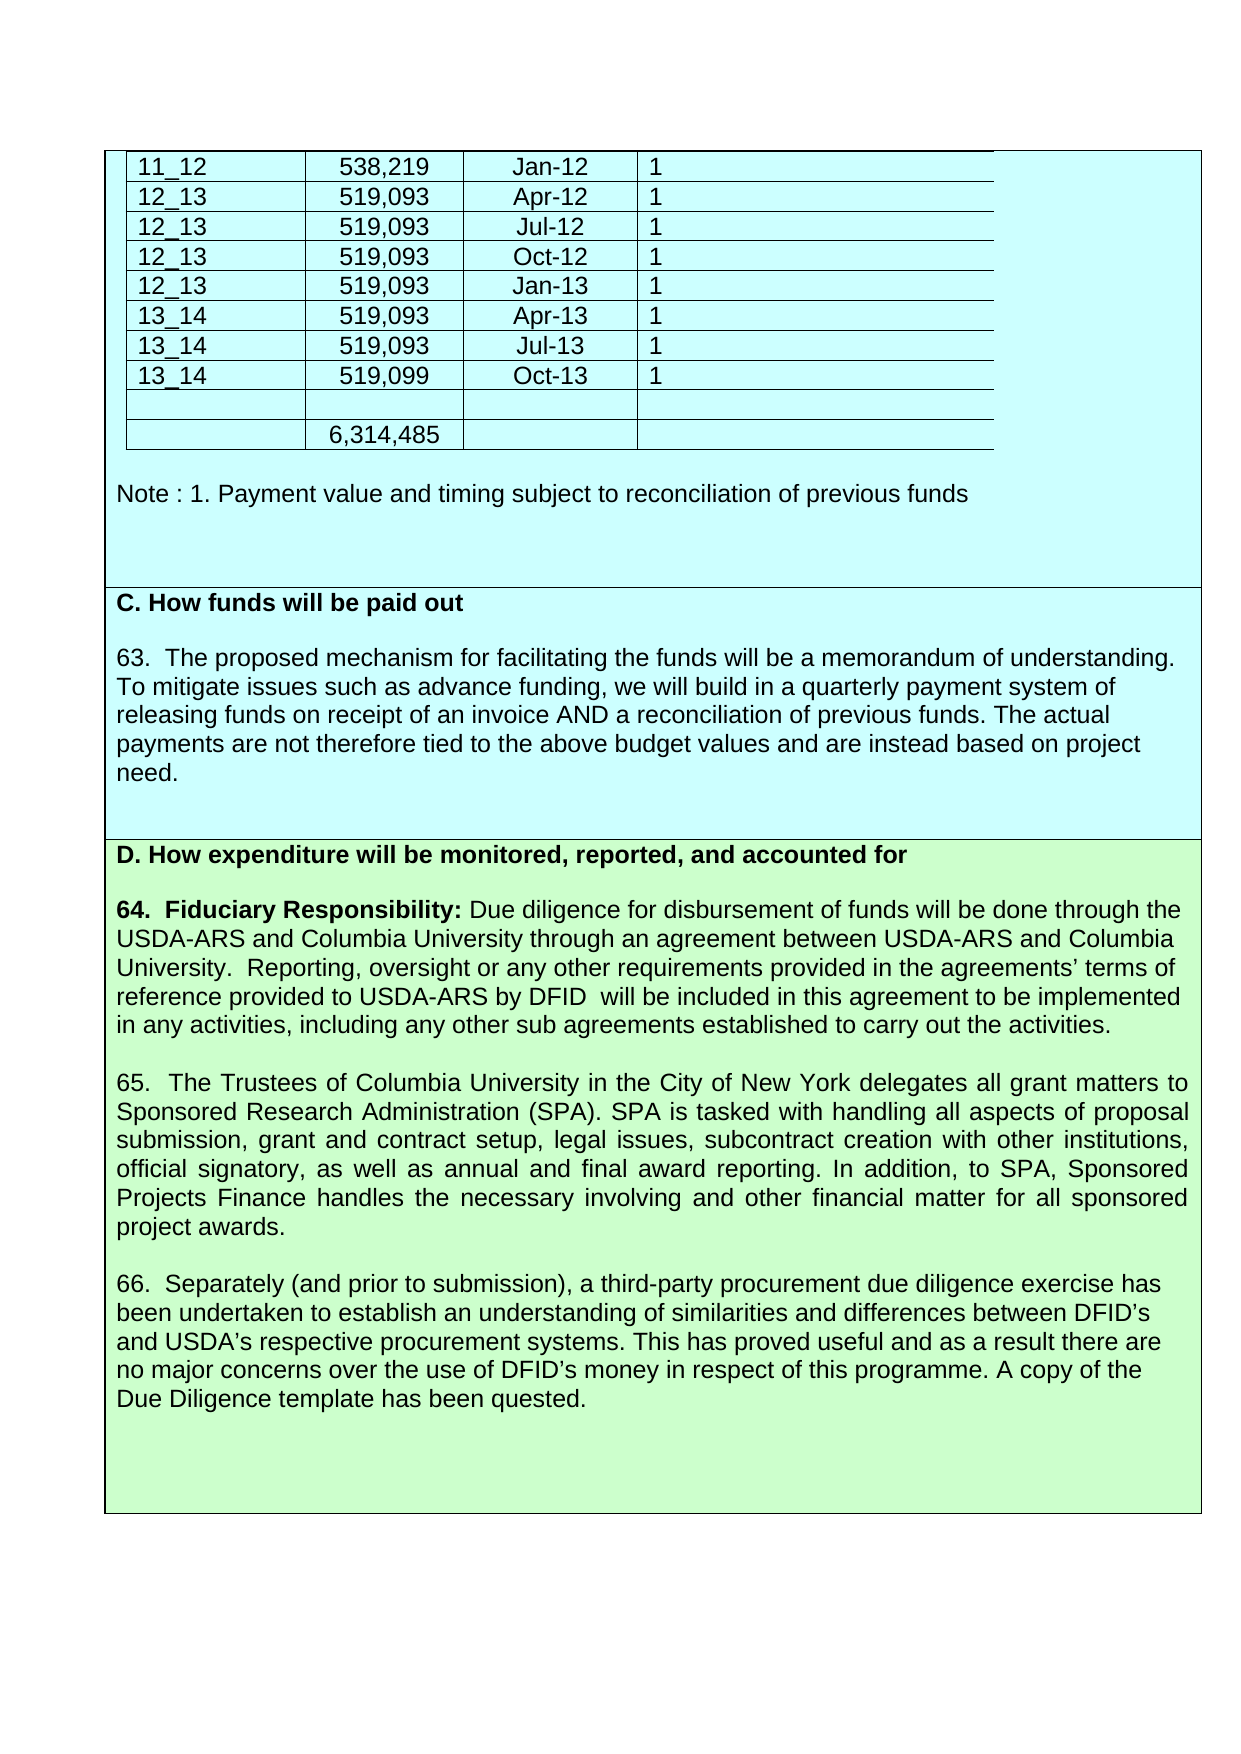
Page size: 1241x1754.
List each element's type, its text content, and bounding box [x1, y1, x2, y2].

table_cell 13_14 [127, 301, 305, 330]
table_cell 12_13 [127, 212, 305, 240]
table_cell 1 [638, 241, 994, 270]
table_cell 519,093 [306, 301, 463, 330]
table_cell [638, 390, 994, 419]
table_cell [306, 390, 463, 419]
table_cell Jan-12 [464, 152, 637, 181]
table_cell [127, 390, 305, 419]
table_cell 1 [638, 271, 994, 300]
table_cell [127, 420, 305, 449]
table_cell 13_14 [127, 361, 305, 389]
table_cell [464, 420, 637, 449]
table_cell Oct-13 [464, 361, 637, 389]
table_cell 1 [638, 301, 994, 330]
table_cell 11_12 [127, 152, 305, 181]
table_cell 1 [638, 212, 994, 240]
table_cell 12_13 [127, 241, 305, 270]
table_cell 12_13 [127, 182, 305, 211]
table_cell 519,099 [306, 361, 463, 389]
table_cell Jul-12 [464, 212, 637, 240]
table_cell C. How funds will be paid out 63. The proposed mechanism for facilitating the funds will be a memorandum of understanding. To mitigate issues such as advance funding, we will build in a quarterly payment system of releasing funds on receipt of an invoice AND a reconciliation of previous funds. The actual payments are not therefore tied to the above budget values and are instead based on project need. [106, 588, 1201, 839]
table_cell 1 [638, 331, 994, 359]
table_cell 519,093 [306, 241, 463, 270]
table_cell [464, 390, 637, 419]
table_cell [638, 420, 994, 449]
table_cell Jul-13 [464, 331, 637, 359]
table_cell 538,219 [306, 152, 463, 181]
table_cell 13_14 [127, 331, 305, 359]
table_cell 6,314,485 [306, 420, 463, 449]
table_cell 1 [638, 182, 994, 211]
table_cell 1 [638, 361, 994, 389]
table_cell 519,093 [306, 182, 463, 211]
table_cell 519,093 [306, 271, 463, 300]
table_cell Note : 1. Payment value and timing subject to reconciliation of previous funds [106, 151, 1201, 587]
table_cell 12_13 [127, 271, 305, 300]
table_cell Oct-12 [464, 241, 637, 270]
table_cell 519,093 [306, 331, 463, 359]
table_cell Apr-13 [464, 301, 637, 330]
table_cell 519,093 [306, 212, 463, 240]
table_cell D. How expenditure will be monitored, reported, and accounted for 64. Fiduciary Responsibility: Due diligence for disbursement of funds will be done through the USDA-ARS and Columbia University through an agreement between USDA-ARS and Columbia University. Reporting, oversight or any other requirements provided in the agreements’ terms of reference provided to USDA-ARS by DFID will be included in this agreement to be implemented in any activities, including any other sub agreements established to carry out the activities. 65. The Trustees of Columbia University in the City of New York delegates all grant matters to Sponsored Research Administration (SPA). SPA is tasked with handling all aspects of proposal submission, grant and contract setup, legal issues, subcontract creation with other institutions, official signatory, as well as annual and final award reporting. In addition, to SPA, Sponsored Projects Finance handles the necessary involving and other financial matter for all sponsored project awards. 66. Separately (and prior to submission), a third-party procurement due diligence exercise has been undertaken to establish an understanding of similarities and differences between DFID’s and USDA’s respective procurement systems. This has proved useful and as a result there are no major concerns over the use of DFID’s money in respect of this programme. A copy of the Due Diligence template has been quested. [106, 840, 1201, 1513]
table_cell 1 [638, 152, 994, 181]
table_cell Jan-13 [464, 271, 637, 300]
table_cell Apr-12 [464, 182, 637, 211]
